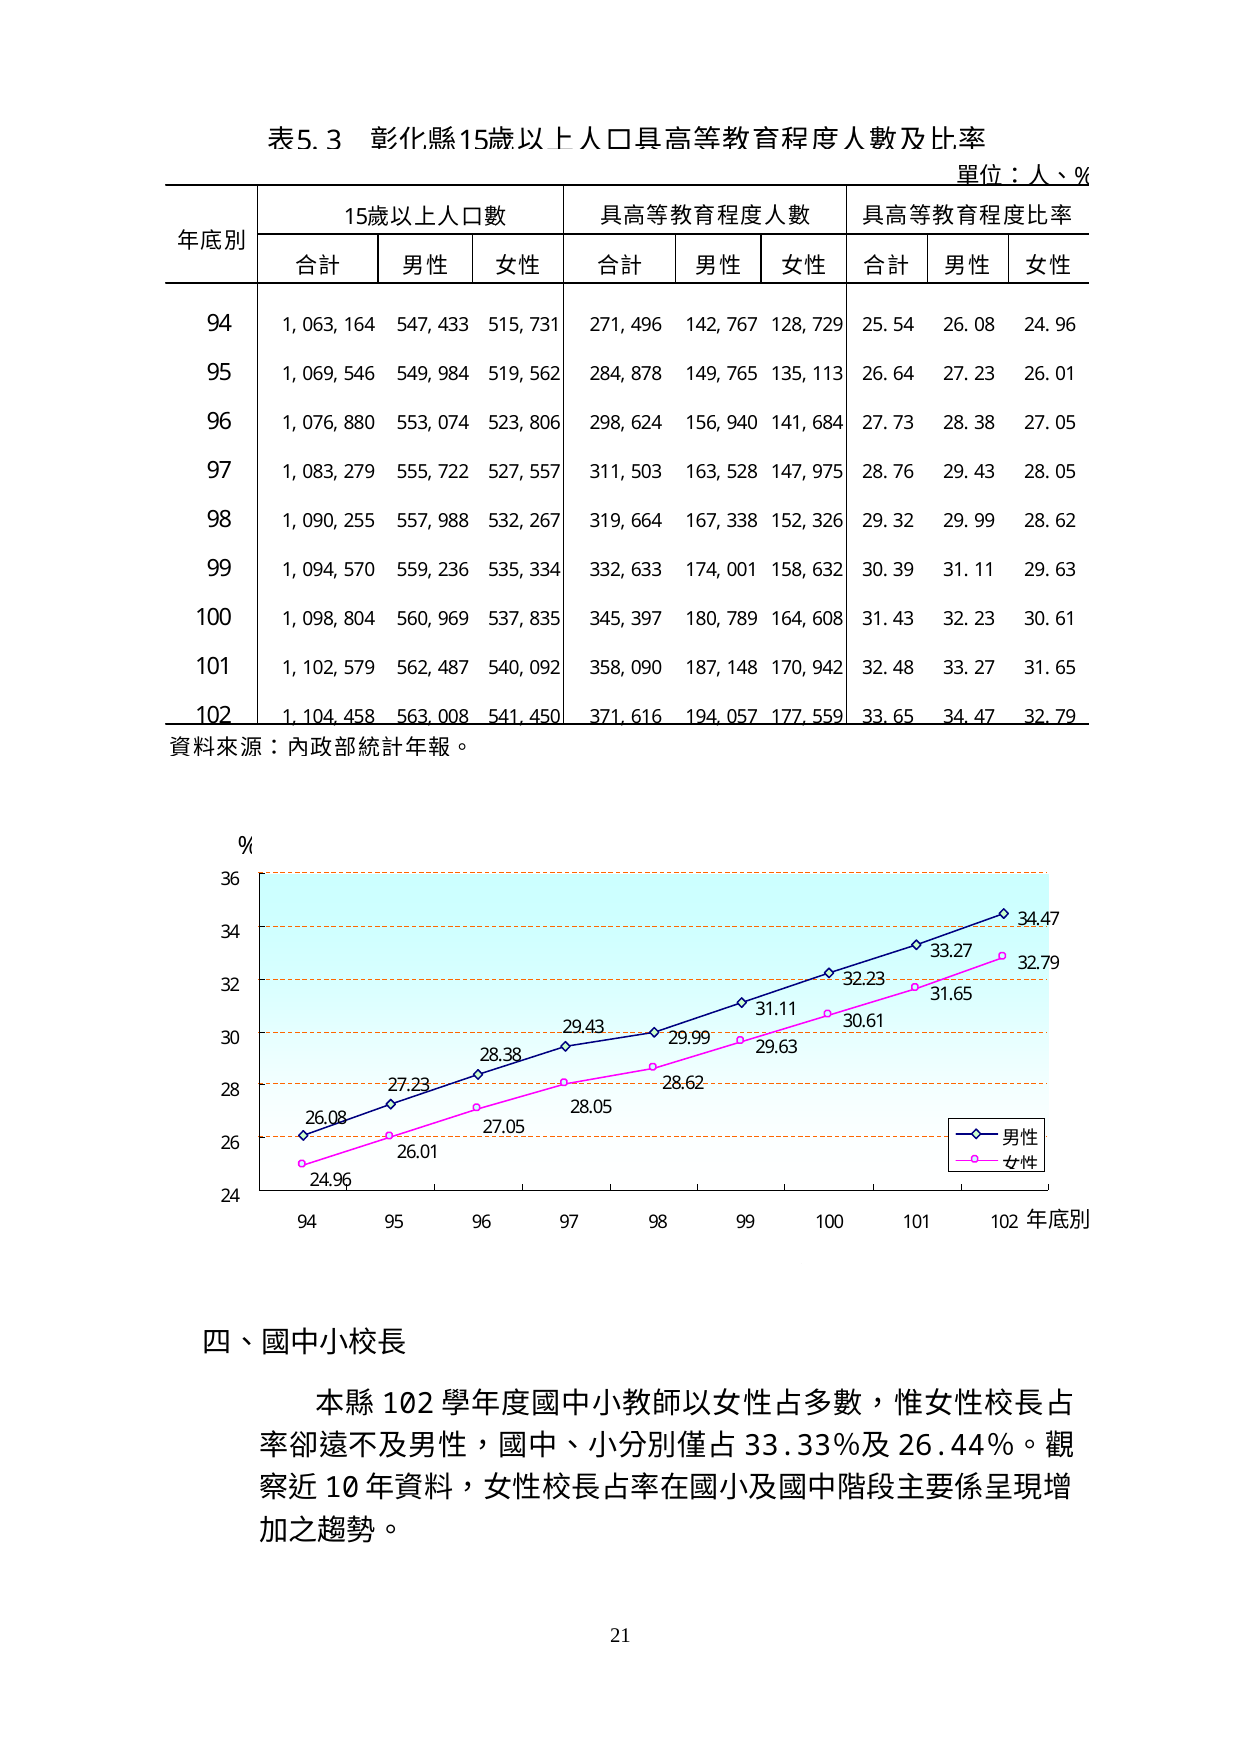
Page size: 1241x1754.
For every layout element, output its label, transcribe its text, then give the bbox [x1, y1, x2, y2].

subtitle 四、國中小校長 [165, 1318, 1075, 1361]
text 本縣102學年度國中小教師以女性占多數，惟女性校長占率卻遠不及男性，國中、小分別僅占33.33％及26.44％。觀察近10年資料，女性校長占率在國小及國中階段主要係呈現增加之趨勢。 [259, 1379, 1075, 1549]
